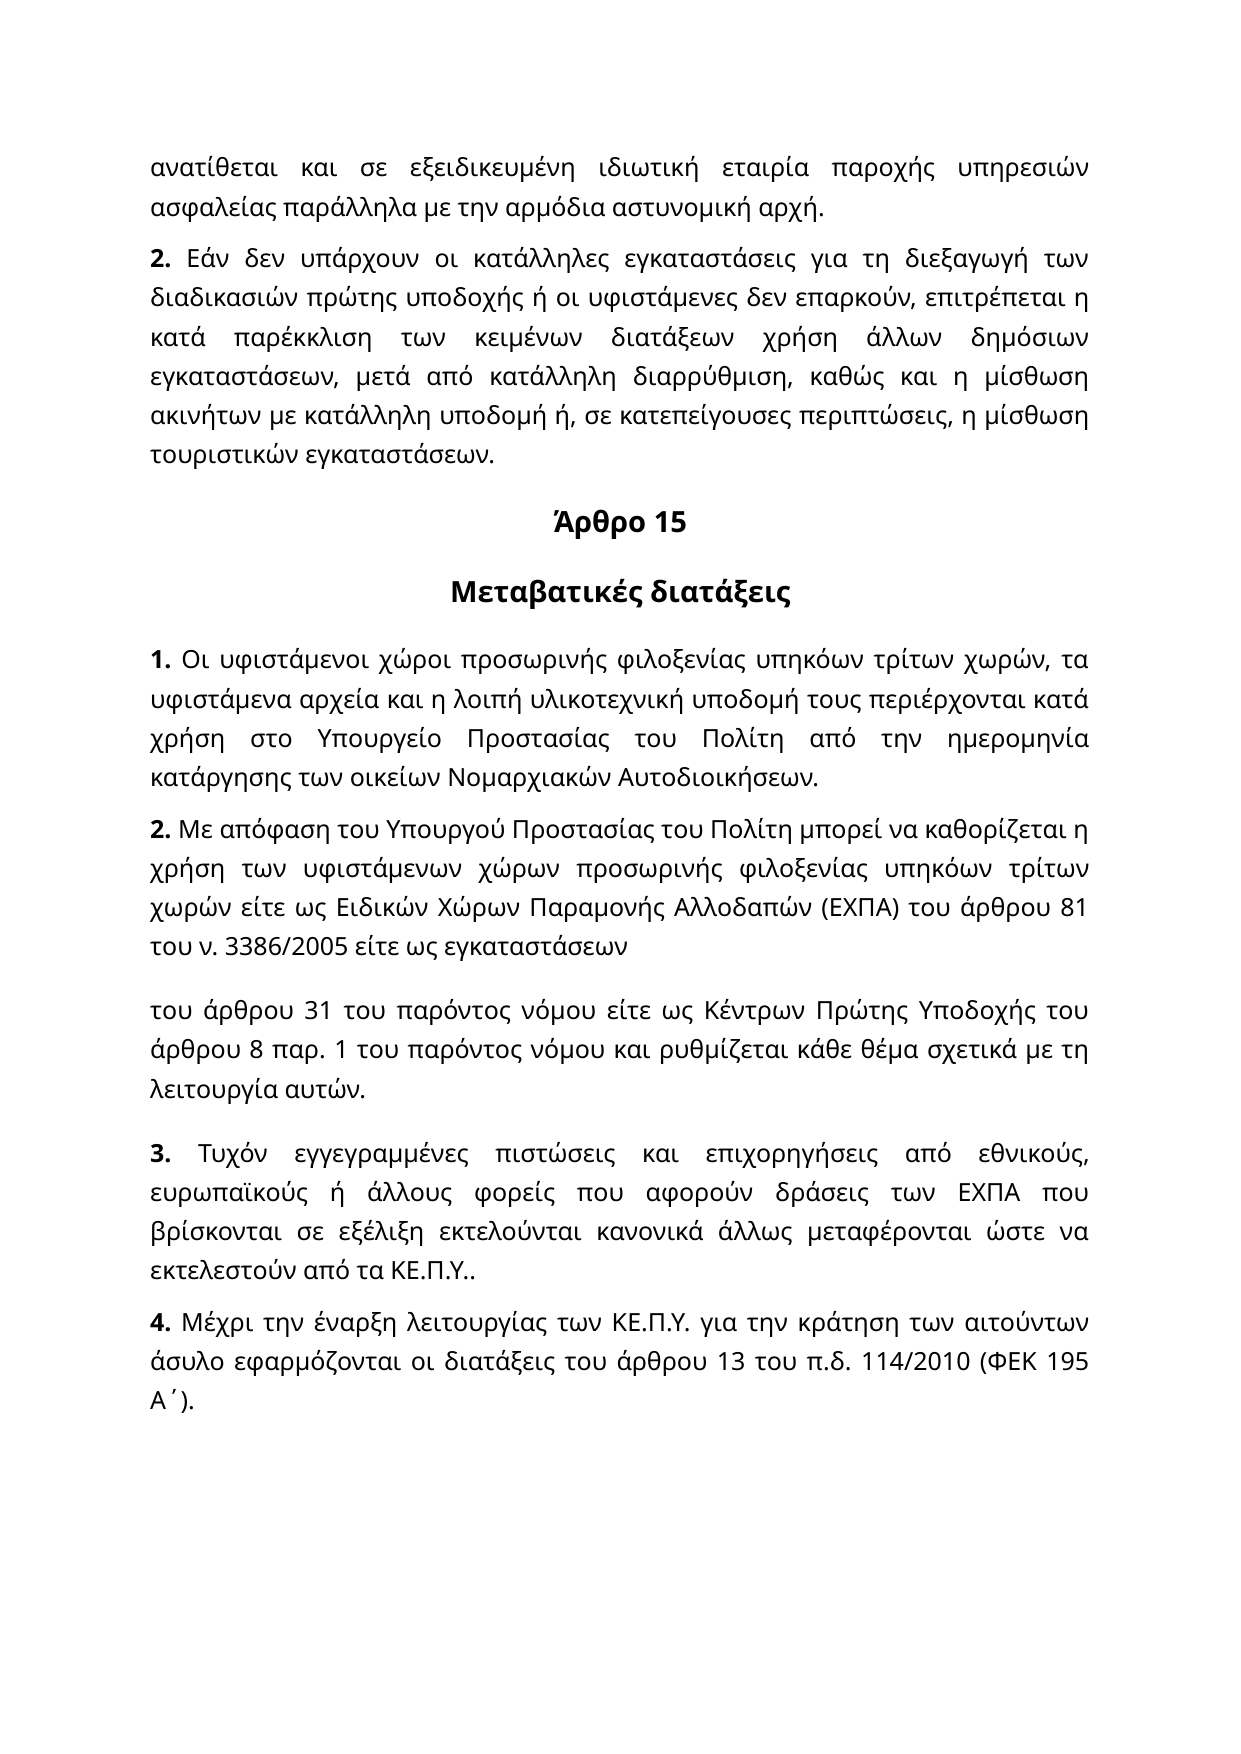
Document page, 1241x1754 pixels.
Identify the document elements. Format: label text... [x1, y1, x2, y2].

subtitle Μεταβατικές διατάξεις [150, 571, 1090, 611]
text ανατίθεται και σε εξειδικευμένη ιδιωτική εταιρία παροχής υπηρεσιών ασφαλείας παράλληλα με την αρμόδια αστυνομική αρχή. [150, 150, 1090, 223]
text 3. Τυχόν εγγεγραμμένες πιστώσεις και επιχορηγήσεις από εθνικούς, ευρωπαϊκούς ή άλλους φορείς που αφορούν δράσεις των ΕΧΠΑ που βρίσκονται σε εξέλιξη εκτελούνται κανονικά άλλως μεταφέρονται ώστε να εκτελεστούν από τα ΚΕ.Π.Υ.. [150, 1135, 1090, 1287]
text 1. Οι υφιστάμενοι χώροι προσωρινής φιλοξενίας υπηκόων τρίτων χωρών, τα υφιστάμενα αρχεία και η λοιπή υλικοτεχνική υποδομή τους περιέρχονται κατά χρήση στο Υπουργείο Προστασίας του Πολίτη από την ημερομηνία κατάργησης των οικείων Νομαρχιακών Αυτοδιοικήσεων. [150, 642, 1090, 794]
subtitle Άρθρο 15 [150, 501, 1090, 541]
text 4. Μέχρι την έναρξη λειτουργίας των ΚΕ.Π.Υ. για την κράτηση των αιτούντων άσυλο εφαρμόζονται οι διατάξεις του άρθρου 13 του π.δ. 114/2010 (ΦΕΚ 195 Α΄). [150, 1304, 1090, 1417]
text 2. Εάν δεν υπάρχουν οι κατάλληλες εγκαταστάσεις για τη διεξαγωγή των διαδικασιών πρώτης υποδοχής ή οι υφιστάμενες δεν επαρκούν, επιτρέπεται η κατά παρέκκλιση των κειμένων διατάξεων χρήση άλλων δημόσιων εγκαταστάσεων, μετά από κατάλληλη διαρρύθμιση, καθώς και η μίσθωση ακινήτων με κατάλληλη υποδομή ή, σε κατεπείγουσες περιπτώσεις, η μίσθωση τουριστικών εγκαταστάσεων. [150, 241, 1090, 471]
text 2. Με απόφαση του Υπουργού Προστασίας του Πολίτη μπορεί να καθορίζεται η χρήση των υφιστάμενων χώρων προσωρινής φιλοξενίας υπηκόων τρίτων χωρών είτε ως Ειδικών Χώρων Παραμονής Αλλοδαπών (ΕΧΠΑ) του άρθρου 81 του ν. 3386/2005 είτε ως εγκαταστάσεων [150, 811, 1090, 963]
text του άρθρου 31 του παρόντος νόμου είτε ως Κέντρων Πρώτης Υποδοχής του άρθρου 8 παρ. 1 του παρόντος νόμου και ρυθμίζεται κάθε θέμα σχετικά με τη λειτουργία αυτών. [150, 993, 1090, 1105]
